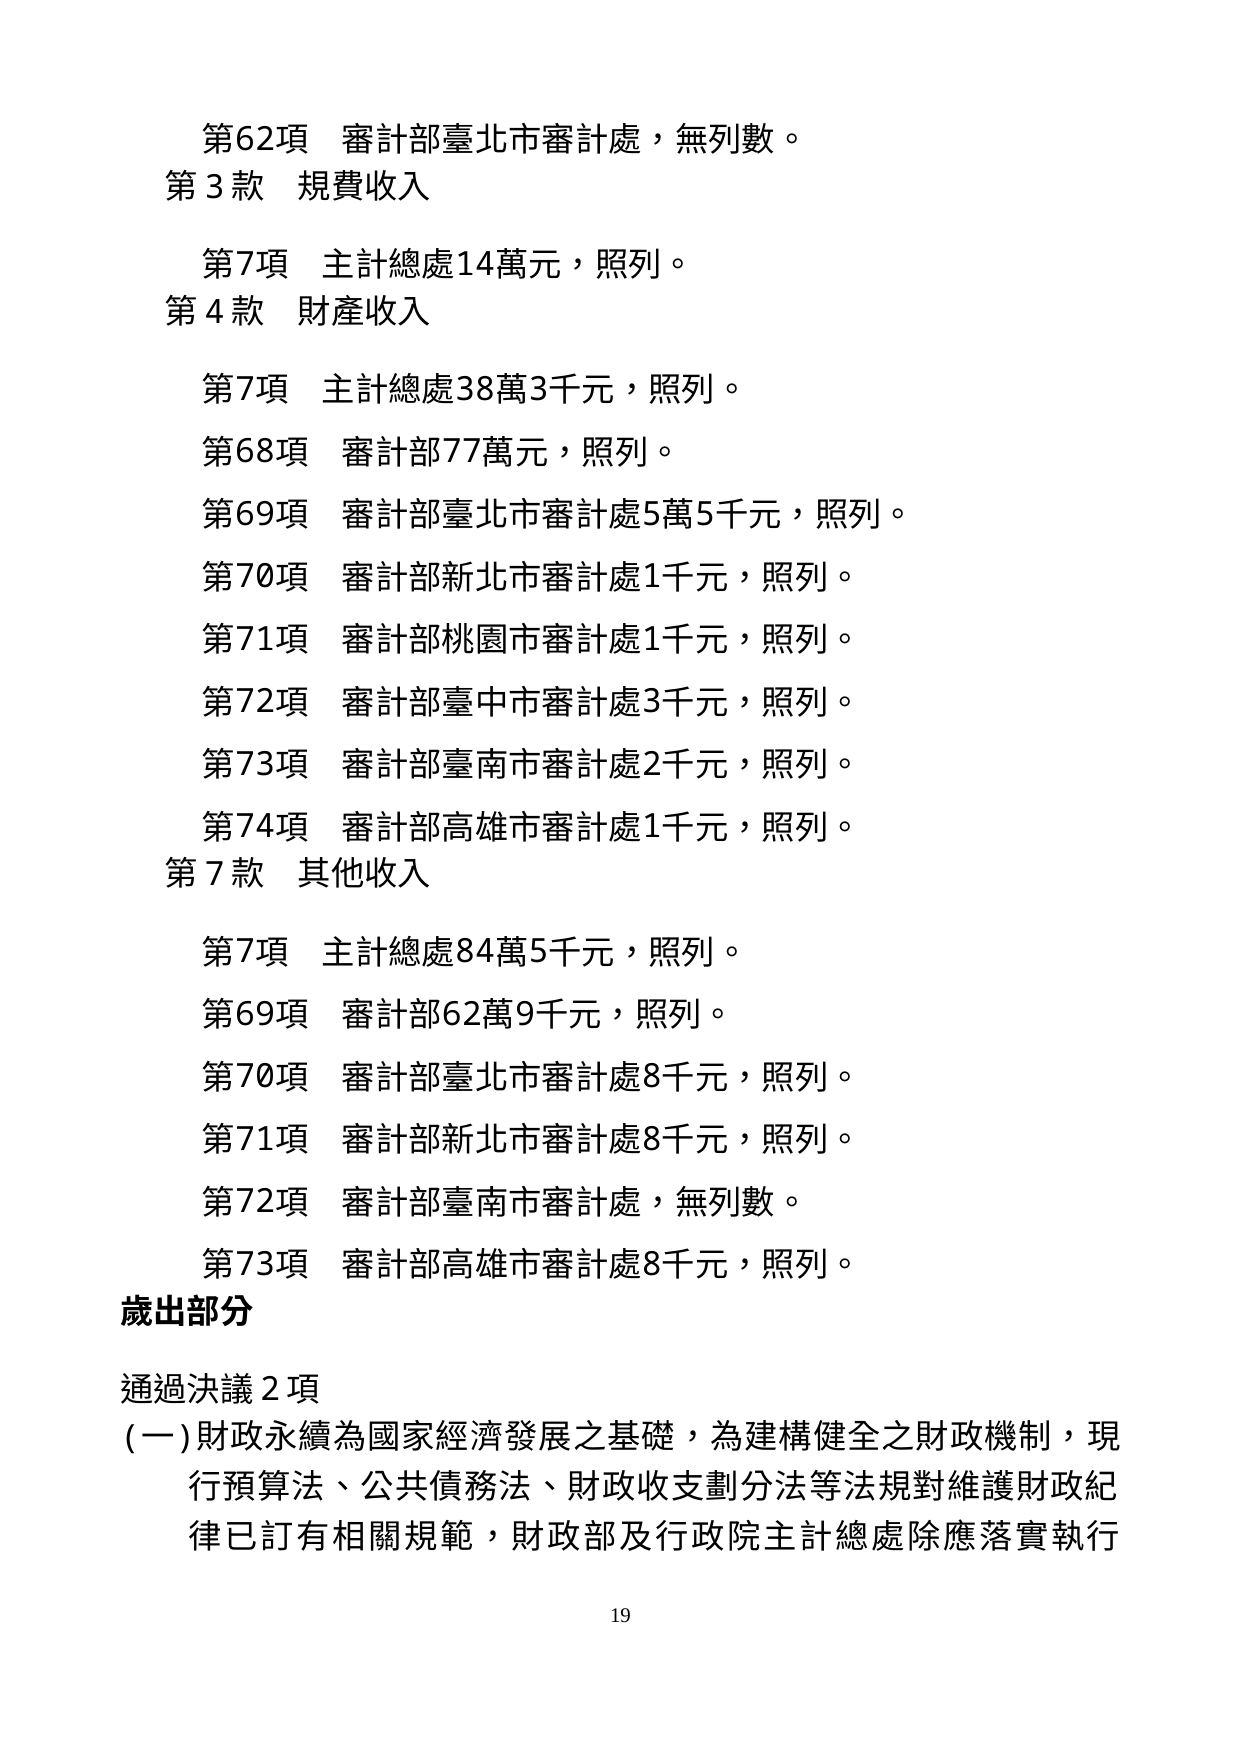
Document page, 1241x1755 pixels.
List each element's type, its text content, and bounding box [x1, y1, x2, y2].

text (一)財政永續為國家經濟發展之基礎，為建構健全之財政機制，現行預算法、公共債務法、財政收支劃分法等法規對維護財政紀律已訂有相關規範，財政部及行政院主計總處除應落實執行 [120, 1408, 1120, 1558]
text 第3款 規費收入 [120, 158, 1120, 208]
text 第74項 審計部高雄市審計處1千元，照列。 [202, 783, 1120, 846]
text 第71項 審計部桃園市審計處1千元，照列。 [202, 596, 1120, 658]
text 通過決議2項 [120, 1346, 1120, 1408]
text 第73項 審計部高雄市審計處8千元，照列。 [202, 1221, 1120, 1283]
text 第70項 審計部臺北市審計處8千元，照列。 [202, 1033, 1120, 1096]
text 第72項 審計部臺中市審計處3千元，照列。 [202, 658, 1120, 721]
text 第7款 其他收入 [120, 846, 1120, 896]
text 第7項 主計總處14萬元，照列。 [202, 221, 1120, 283]
text 第7項 主計總處84萬5千元，照列。 [202, 908, 1120, 971]
text 第73項 審計部臺南市審計處2千元，照列。 [202, 721, 1120, 783]
text 第70項 審計部新北市審計處1千元，照列。 [202, 533, 1120, 596]
text 第71項 審計部新北市審計處8千元，照列。 [202, 1096, 1120, 1158]
text 歲出部分 [120, 1283, 1120, 1333]
text 第69項 審計部62萬9千元，照列。 [202, 971, 1120, 1033]
text 第72項 審計部臺南市審計處，無列數。 [202, 1158, 1120, 1221]
text 第69項 審計部臺北市審計處5萬5千元，照列。 [202, 471, 1120, 533]
text 第4款 財產收入 [120, 283, 1120, 333]
text 第7項 主計總處38萬3千元，照列。 [202, 346, 1120, 408]
text 第68項 審計部77萬元，照列。 [202, 408, 1120, 471]
text 第62項 審計部臺北市審計處，無列數。 [202, 96, 1120, 158]
